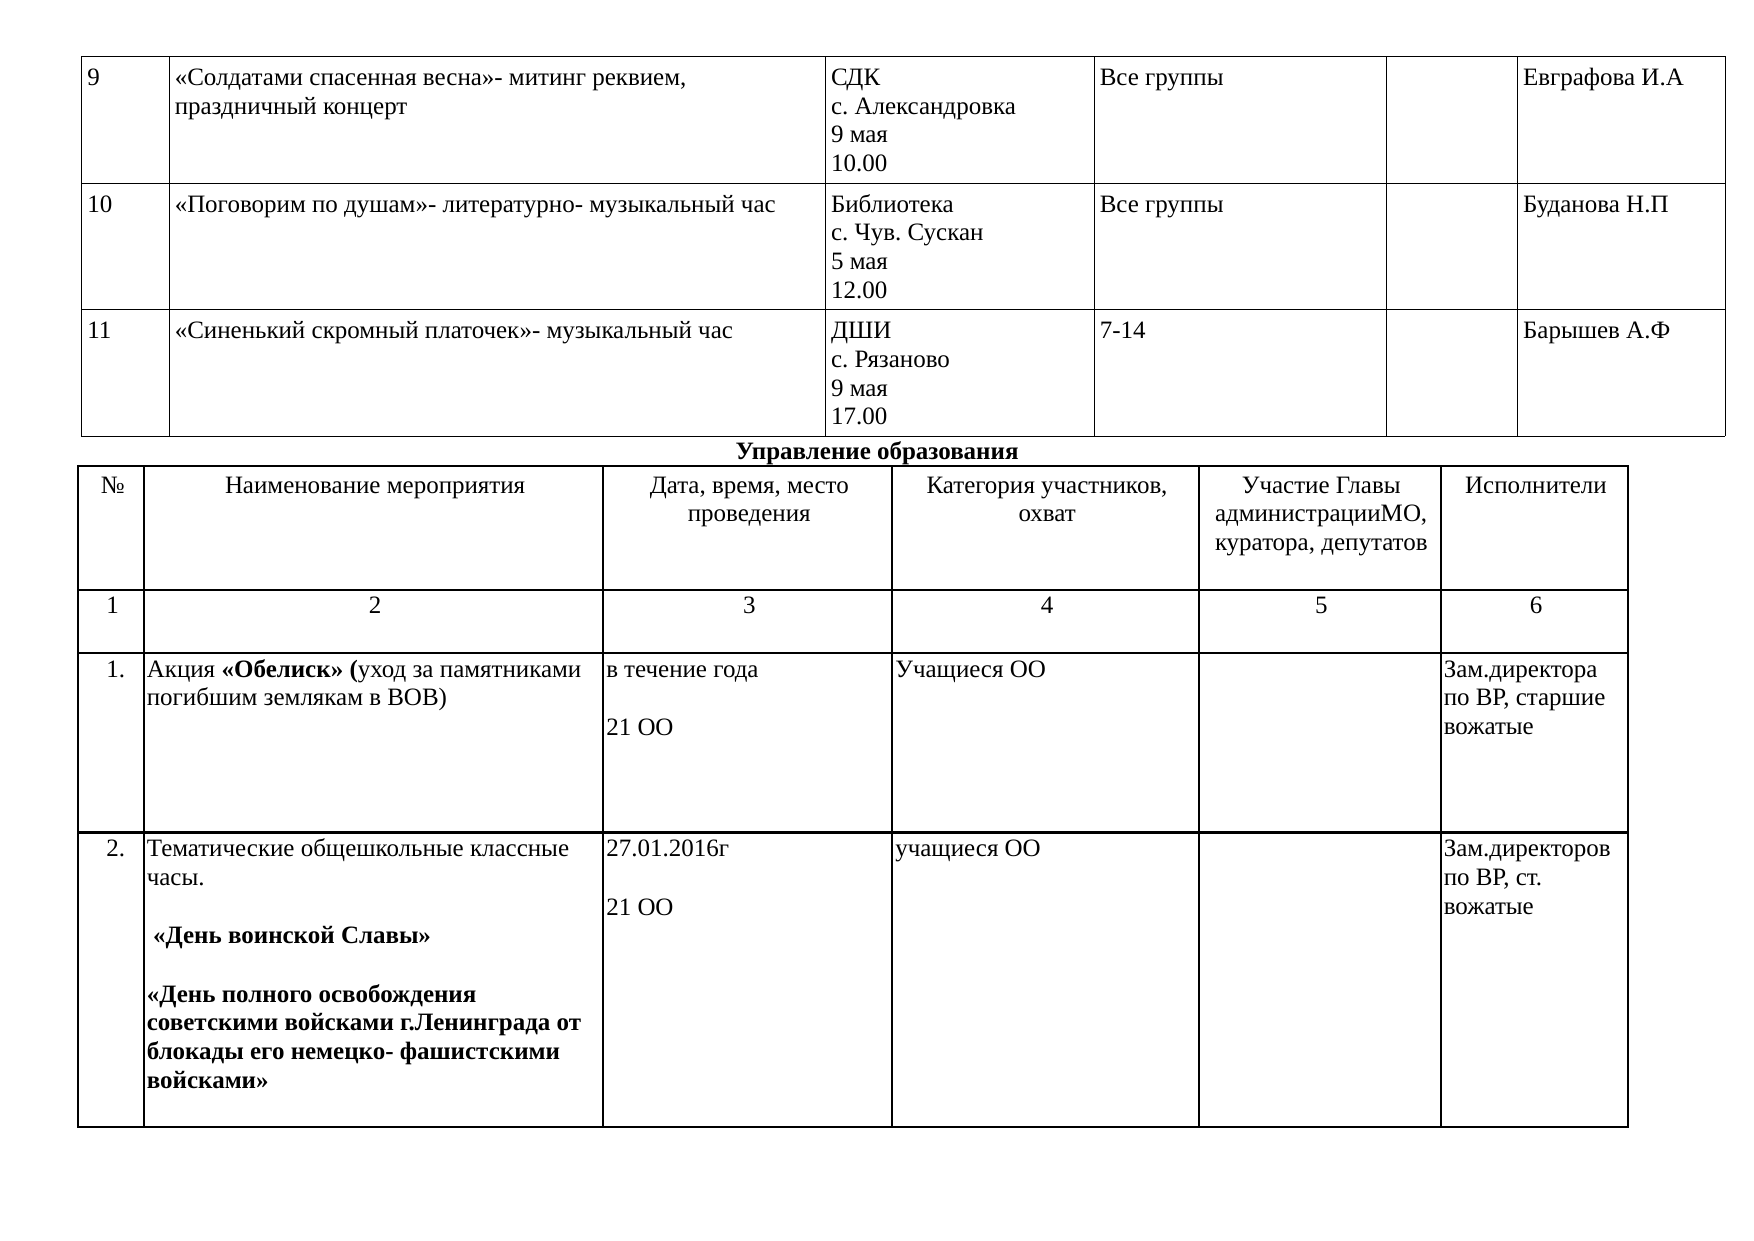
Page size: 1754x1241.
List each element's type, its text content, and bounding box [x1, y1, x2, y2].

table_header Наименование мероприятия [145, 467, 602, 588]
table_cell Буданова Н.П [1518, 184, 1725, 309]
table_cell 3 [604, 591, 891, 652]
table_cell Библиотека с. Чув. Сускан 5 мая 12.00 [826, 184, 1094, 309]
table_cell 27.01.2016г 21 ОО [604, 834, 891, 1126]
table_cell в течение года 21 ОО [604, 654, 891, 831]
table_cell 1 [79, 591, 143, 652]
table_cell [1387, 184, 1517, 309]
table_cell [1387, 57, 1517, 183]
table_cell «Поговорим по душам»- литературно- музыкальный час [170, 184, 825, 309]
table_cell 2. [79, 834, 143, 1126]
table_header [1629, 465, 1636, 588]
table_cell 9 [82, 57, 169, 183]
table_cell [1629, 589, 1636, 652]
table_cell 2 [145, 591, 602, 652]
table_header Категория участников, охват [893, 467, 1198, 588]
table_cell ДШИ с. Рязаново 9 мая 17.00 [826, 310, 1094, 436]
table_cell Евграфова И.А [1518, 57, 1725, 183]
table_cell 10 [82, 184, 169, 309]
table_cell [1629, 831, 1636, 1126]
table_cell [1387, 310, 1517, 436]
table_header Исполнители [1442, 467, 1627, 588]
table_header Участие Главы администрацииМО, куратора, депутатов [1200, 467, 1440, 588]
table_cell «Синенький скромный платочек»- музыкальный час [170, 310, 825, 436]
table_cell 5 [1200, 591, 1440, 652]
table_cell 11 [82, 310, 169, 436]
table_cell Зам.директора по ВР, старшие вожатые [1442, 654, 1627, 831]
table_cell Акция «Обелиск» (уход за памятниками погибшим землякам в ВОВ) [145, 654, 602, 831]
table_cell Зам.директоров по ВР, ст. вожатые [1442, 834, 1627, 1126]
table_cell Все группы [1095, 184, 1386, 309]
text Управление образования [119, 437, 1635, 465]
table_cell СДК с. Александровка 9 мая 10.00 [826, 57, 1094, 183]
table_header Дата, время, место проведения [604, 467, 891, 588]
table_cell 6 [1442, 591, 1627, 652]
table_cell [1200, 834, 1440, 1126]
table_cell [1200, 654, 1440, 831]
table_cell Барышев А.Ф [1518, 310, 1725, 436]
table_cell Тематические общешкольные классные часы. «День воинской Славы» «День полного освобождения советскими войсками г.Ленинграда от блокады его немецко- фашистскими войсками» [145, 834, 602, 1126]
table_cell 4 [893, 591, 1198, 652]
table_cell 7-14 [1095, 310, 1386, 436]
table_cell [1629, 652, 1636, 831]
table_cell «Солдатами спасенная весна»- митинг реквием, праздничный концерт [170, 57, 825, 183]
table_cell 1. [79, 654, 143, 831]
table_cell Учащиеся ОО [893, 654, 1198, 831]
table_cell учащиеся ОО [893, 834, 1198, 1126]
table_header № [79, 467, 143, 588]
table_cell Все группы [1095, 57, 1386, 183]
